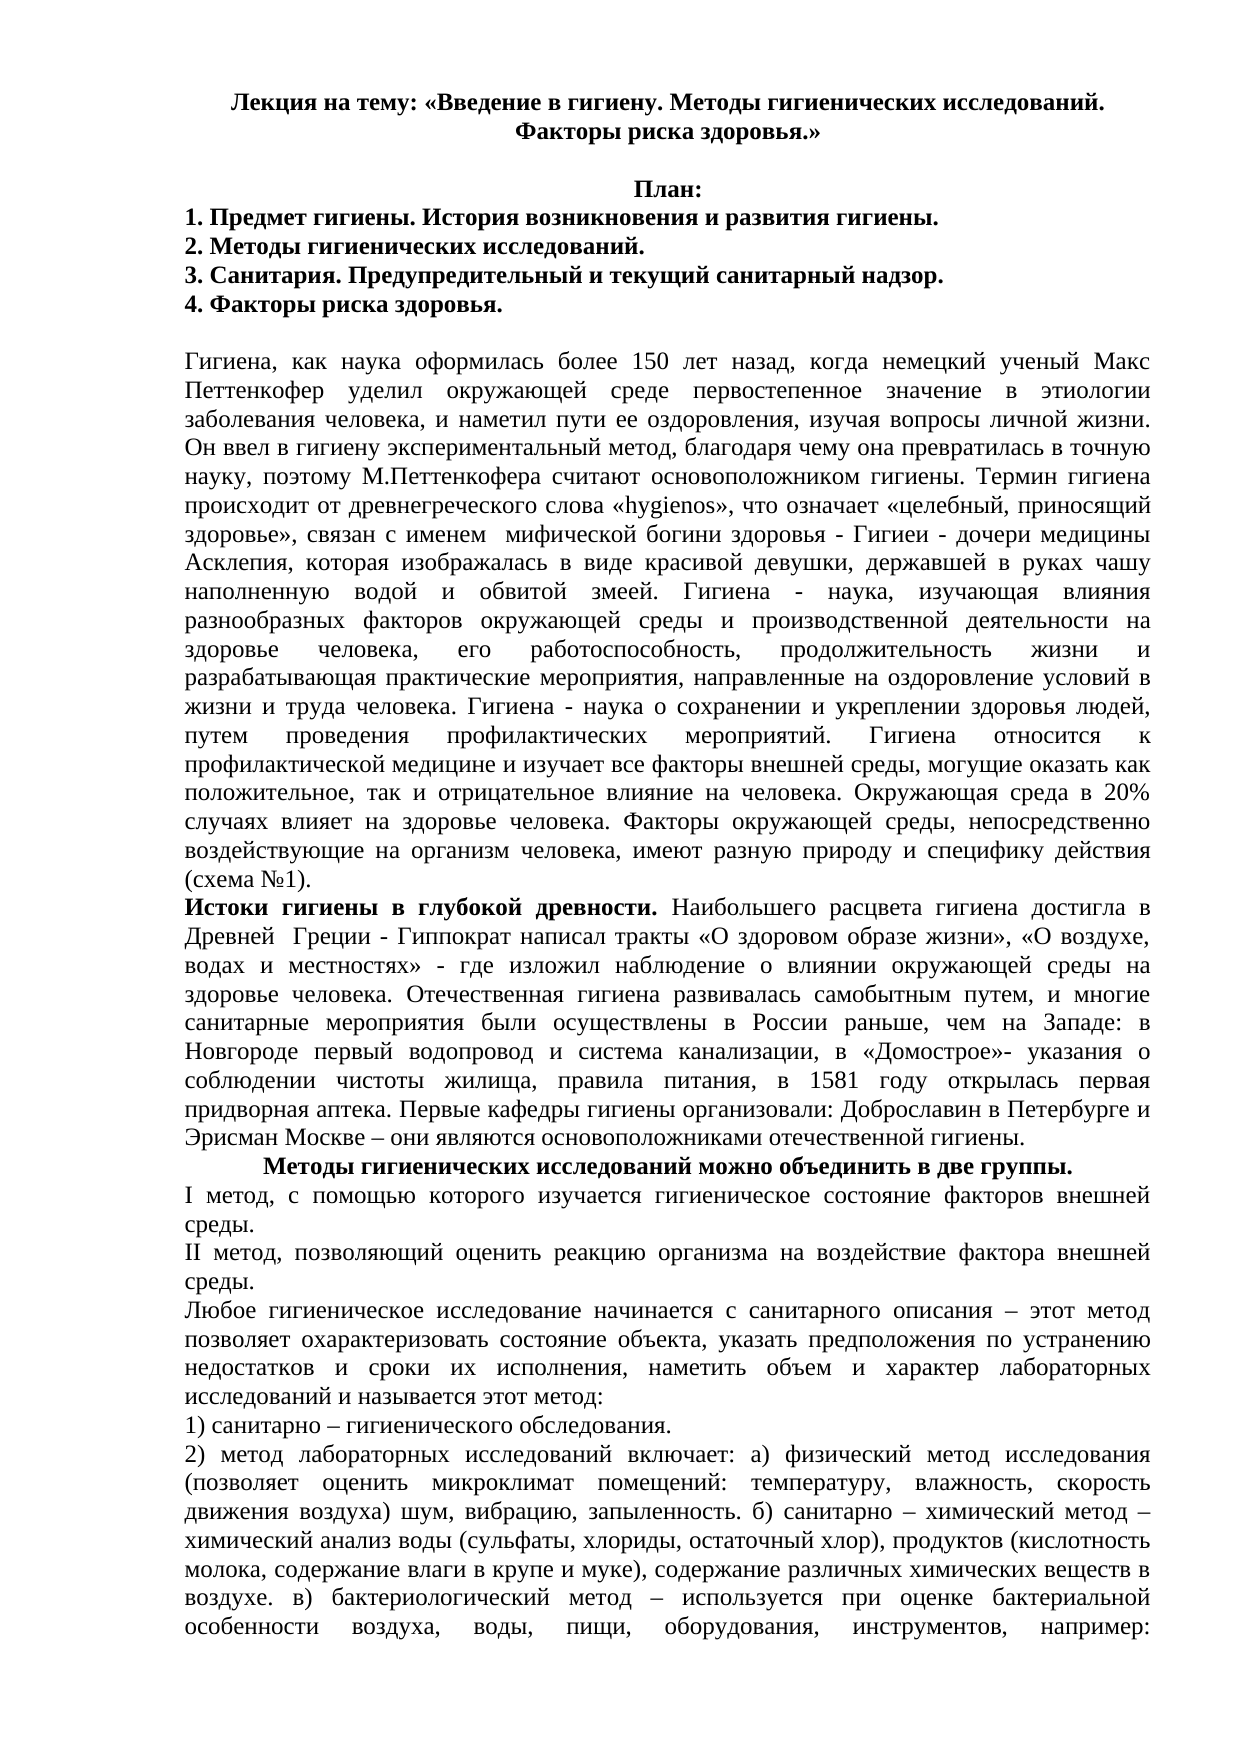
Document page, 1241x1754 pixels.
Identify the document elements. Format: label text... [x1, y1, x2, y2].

text 3. Санитария. Предупредительный и текущий санитарный надзор. [184, 260, 1152, 289]
text 4. Факторы риска здоровья. [184, 289, 1152, 317]
text Истоки гигиены в глубокой древности. Наибольшего расцвета гигиена достигла в Древней Греции - Гиппократ написал тракты «О здоровом образе жизни», «О воздухе, водах и местностях» - где изложил наблюдение о влиянии окружающей среды на здоровье человека. Отечественная гигиена развивалась самобытным путем, и многие санитарные мероприятия были осуществлены в России раньше, чем на Западе: в Новгороде первый водопровод и система канализации, в «Домострое»- указания о соблюдении чистоты жилища, правила питания, в 1581 году открылась первая придворная аптека. Первые кафедры гигиены организовали: Доброславин в Петербурге и Эрисман Москве – они являются основоположниками отечественной гигиены. [184, 892, 1152, 1151]
text Лекция на тему: «Введение в гигиену. Методы гигиенических исследований. Факторы риска здоровья.» [184, 87, 1152, 145]
text Методы гигиенических исследований можно объединить в две группы. [184, 1151, 1152, 1180]
text 2) метод лабораторных исследований включает: а) физический метод исследования (позволяет оценить микроклимат помещений: температуру, влажность, скорость движения воздуха) шум, вибрацию, запыленность. б) санитарно – химический метод – химический анализ воды (сульфаты, хлориды, остаточный хлор), продуктов (кислотность молока, содержание влаги в крупе и муке), содержание различных химических веществ в воздухе. в) бактериологический метод – используется при оценке бактериальной особенности воздуха, воды, пищи, оборудования, инструментов, например: [184, 1439, 1152, 1640]
text II метод, позволяющий оценить реакцию организма на воздействие фактора внешней среды. [184, 1237, 1152, 1295]
text 1. Предмет гигиены. История возникновения и развития гигиены. [184, 202, 1152, 231]
text Любое гигиеническое исследование начинается с санитарного описания – этот метод позволяет охарактеризовать состояние объекта, указать предположения по устранению недостатков и сроки их исполнения, наметить объем и характер лабораторных исследований и называется этот метод: [184, 1295, 1152, 1410]
text 2. Методы гигиенических исследований. [184, 231, 1152, 260]
text 1) санитарно – гигиенического обследования. [184, 1410, 1152, 1439]
text План: [184, 174, 1152, 202]
text Гигиена, как наука оформилась более 150 лет назад, когда немецкий ученый Макс Петтенкофер уделил окружающей среде первостепенное значение в этиологии заболевания человека, и наметил пути ее оздоровления, изучая вопросы личной жизни. Он ввел в гигиену экспериментальный метод, благодаря чему она превратилась в точную науку, поэтому М.Петтенкофера считают основоположником гигиены. Термин гигиена происходит от древнегреческого слова «hygienos», что означает «целебный, приносящий здоровье», связан с именем мифической богини здоровья - Гигиеи - дочери медицины Асклепия, которая изображалась в виде красивой девушки, державшей в руках чашу наполненную водой и обвитой змеей. Гигиена - наука, изучающая влияния разнообразных факторов окружающей среды и производственной деятельности на здоровье человека, его работоспособность, продолжительность жизни и разрабатывающая практические мероприятия, направленные на оздоровление условий в жизни и труда человека. Гигиена - наука о сохранении и укреплении здоровья людей, путем проведения профилактических мероприятий. Гигиена относится к профилактической медицине и изучает все факторы внешней среды, могущие оказать как положительное, так и отрицательное влияние на человека. Окружающая среда в 20% случаях влияет на здоровье человека. Факторы окружающей среды, непосредственно воздействующие на организм человека, имеют разную природу и специфику действия (схема №1). [184, 346, 1152, 892]
text I метод, с помощью которого изучается гигиеническое состояние факторов внешней среды. [184, 1180, 1152, 1237]
